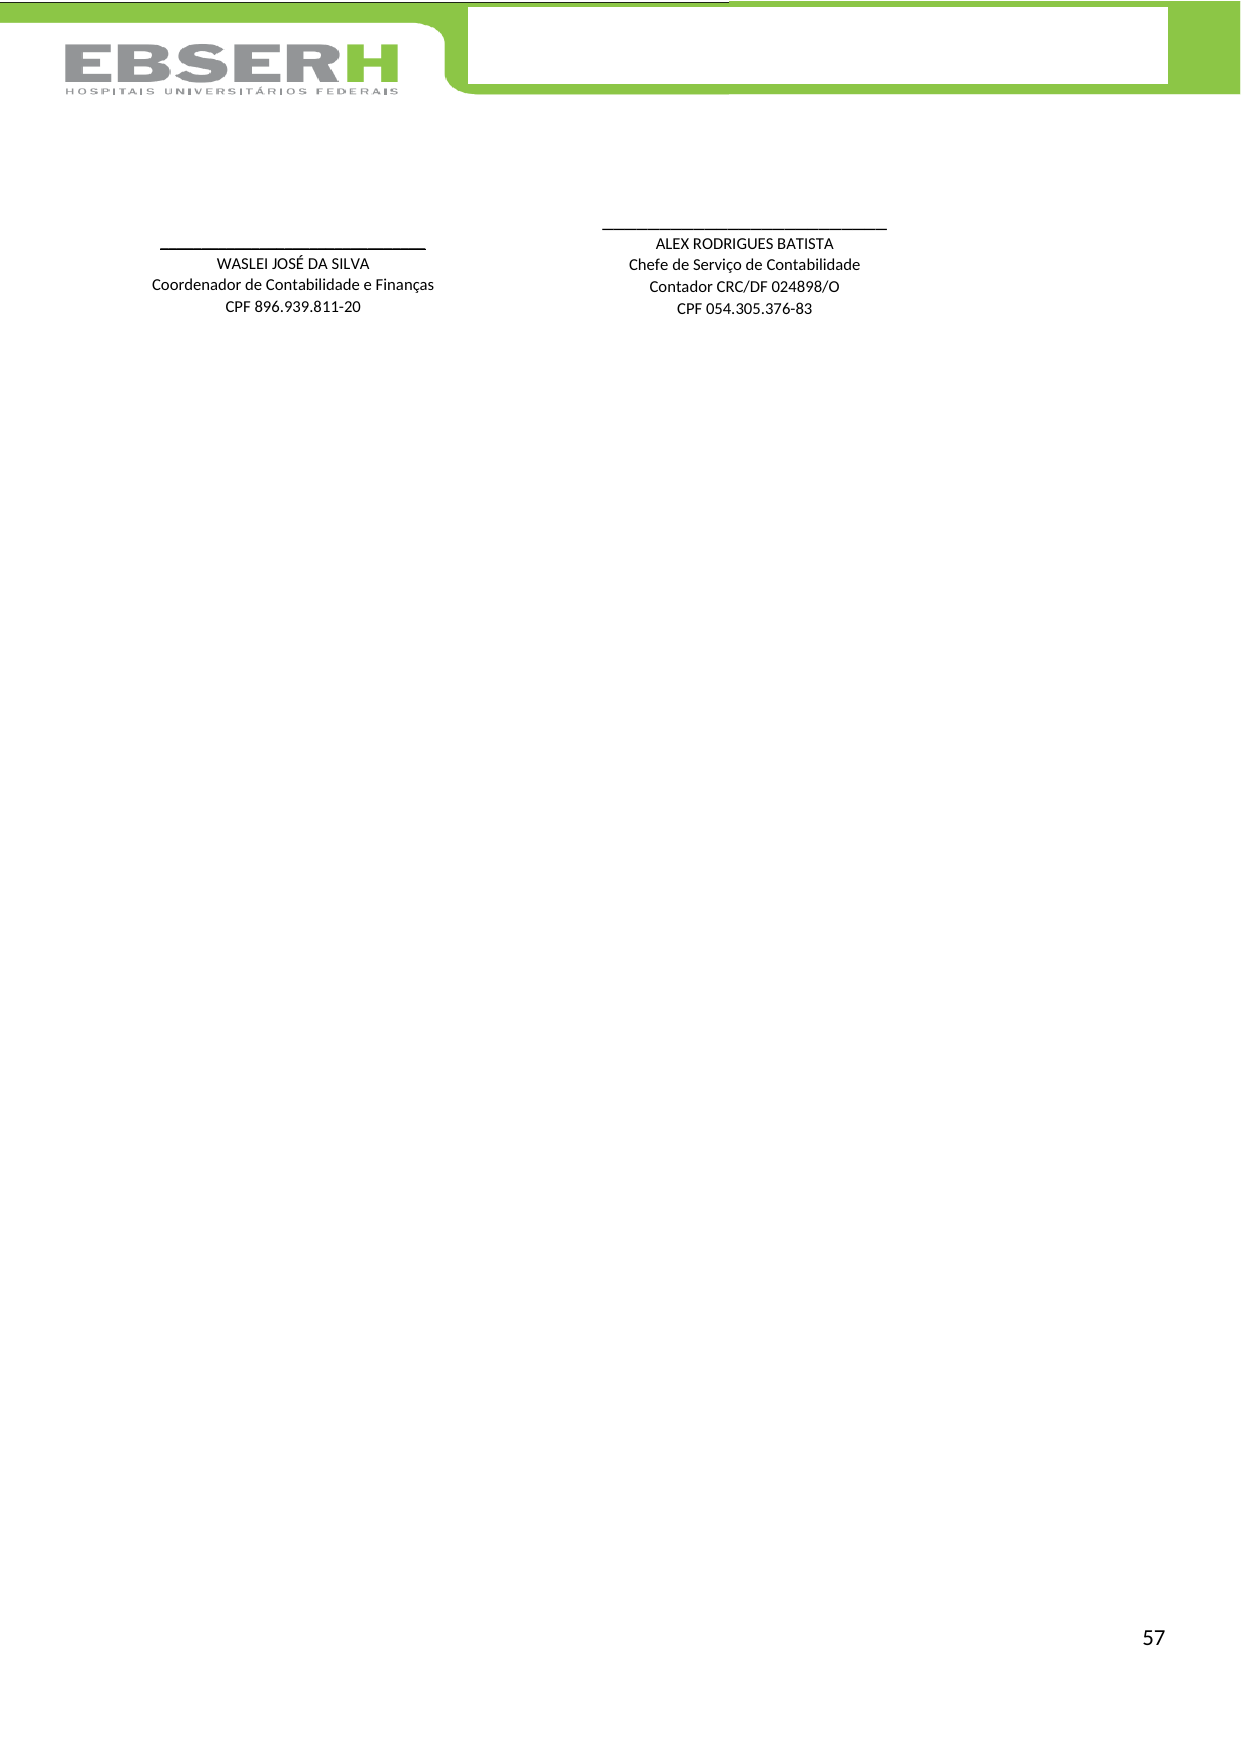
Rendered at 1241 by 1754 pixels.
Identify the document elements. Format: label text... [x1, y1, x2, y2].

text ALEX RODRIGUES BATISTA [565, 233, 924, 253]
text WASLEI JOSÉ DA SILVA [90, 253, 496, 273]
text CPF 896.939.811-20 [90, 296, 496, 317]
text Contador CRC/DF 024898/O [565, 276, 924, 297]
text _________________________ [565, 205, 924, 233]
text Coordenador de Contabilidade e Finanças [90, 274, 496, 295]
text Chefe de Serviço de Contabilidade [565, 254, 924, 275]
text ________________________________ [90, 231, 496, 252]
text CPF 054.305.376-83 [565, 298, 924, 318]
